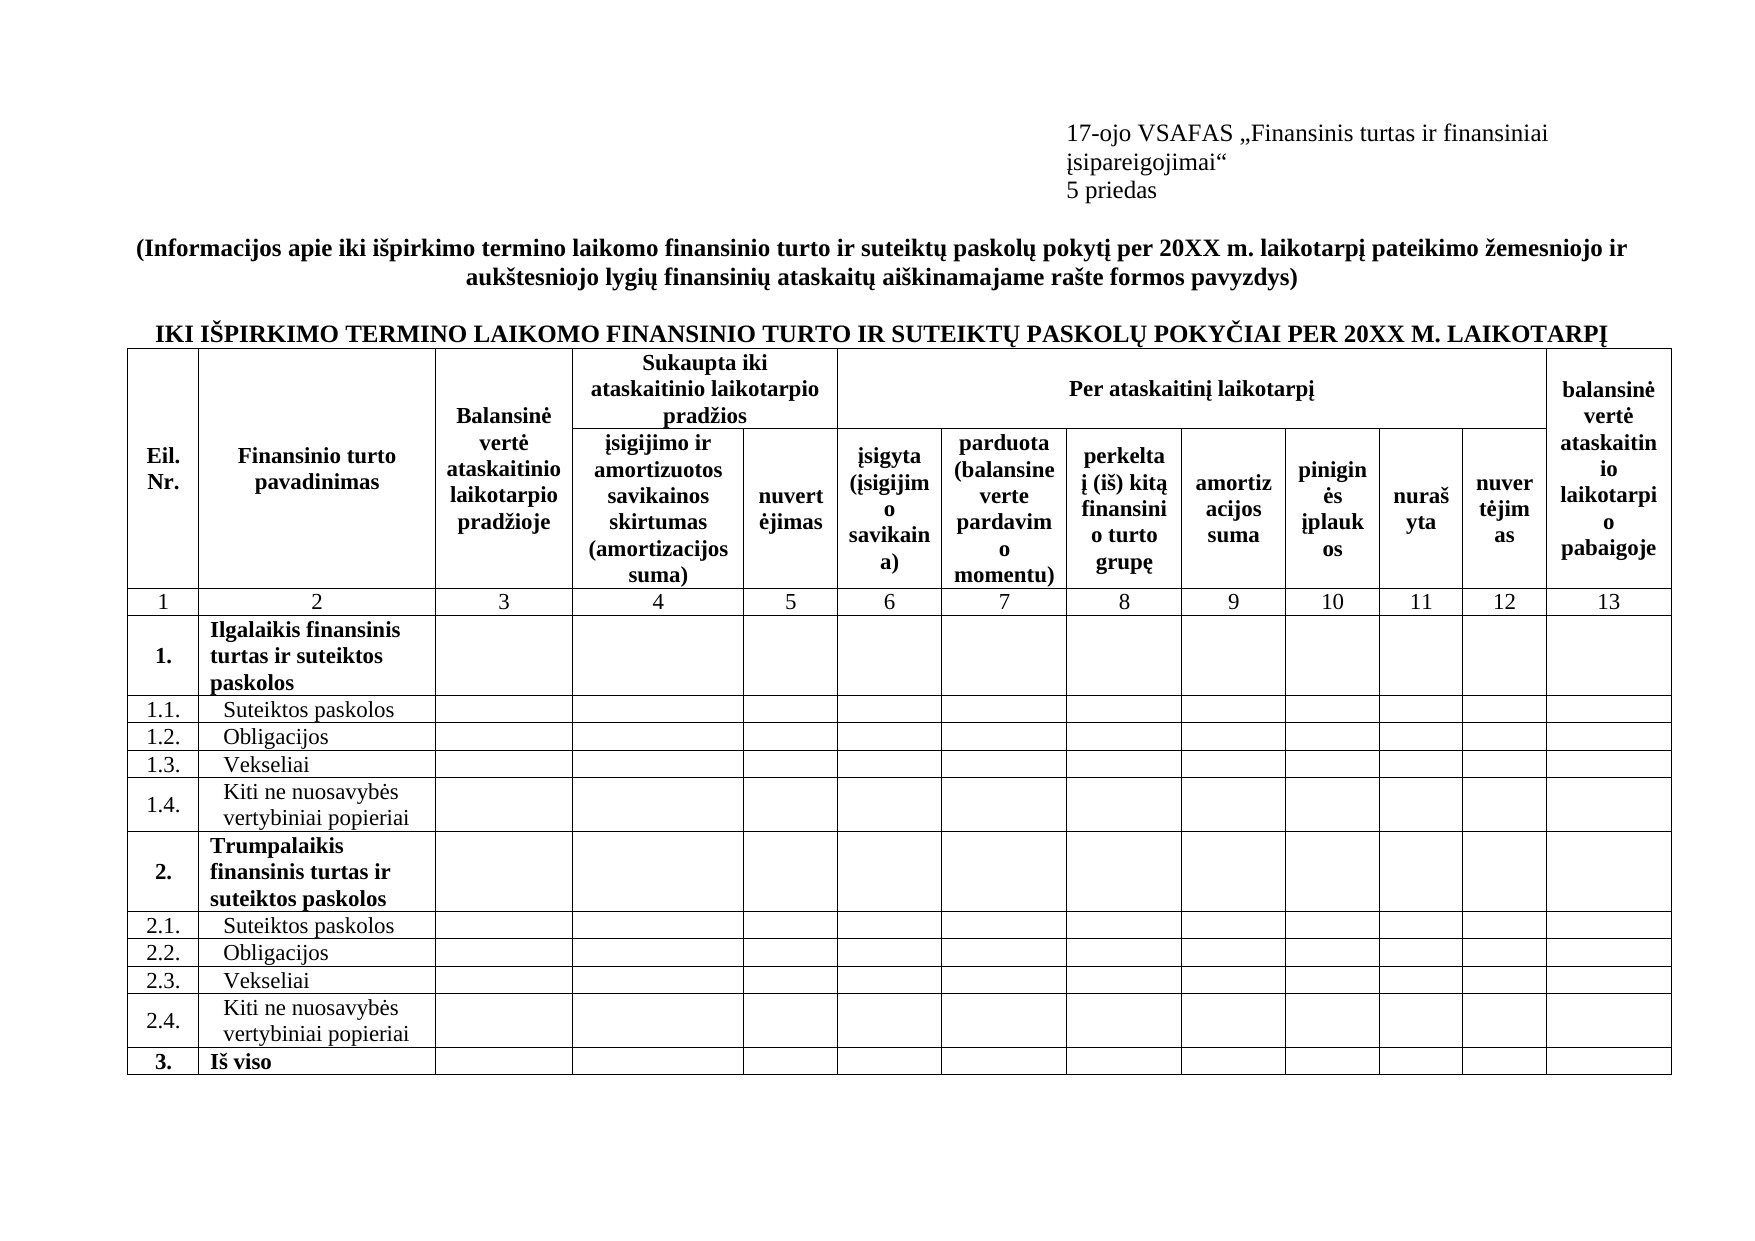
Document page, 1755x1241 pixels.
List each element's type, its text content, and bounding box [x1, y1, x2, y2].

table_cell [942, 616, 1066, 695]
table_cell [573, 994, 743, 1047]
table_cell [1286, 696, 1379, 722]
table_cell [436, 696, 572, 722]
table_cell [1286, 1048, 1379, 1074]
table_cell 2. [128, 832, 198, 911]
table_cell perkelta į (iš) kitą finansinio turto grupę [1067, 429, 1181, 587]
table_cell [1547, 994, 1671, 1047]
table_cell [942, 967, 1066, 993]
table_cell [436, 1048, 572, 1074]
table_cell [1547, 967, 1671, 993]
table_cell [1182, 696, 1285, 722]
table_cell parduota (balansine verte pardavimo momentu) [942, 429, 1066, 587]
table_cell [1067, 723, 1181, 750]
table_cell [1182, 939, 1285, 966]
text IKI IŠPIRKIMO TERMINO LAIKOMO FINANSINIO TURTO IR SUTEIKTŲ PASKOLŲ POKYČIAI PER 20XX M. LAIKOTARPĮ [128, 319, 1636, 348]
table_cell [1380, 616, 1462, 695]
table_cell Kiti ne nuosavybės vertybiniai popieriai [199, 778, 435, 831]
table_cell [1182, 912, 1285, 938]
table_cell 1.2. [128, 723, 198, 750]
table_cell [1547, 832, 1671, 911]
table_cell [1463, 939, 1546, 966]
table_cell [942, 832, 1066, 911]
table_cell [1067, 967, 1181, 993]
table_cell [1547, 696, 1671, 722]
table_cell [838, 912, 941, 938]
table_cell [942, 994, 1066, 1047]
table_cell 5 [744, 589, 837, 615]
table_cell [1547, 723, 1671, 750]
table_cell 7 [942, 589, 1066, 615]
table_cell [744, 939, 837, 966]
table_cell [1463, 994, 1546, 1047]
table_cell Trumpalaikis finansinis turtas ir suteiktos paskolos [199, 832, 435, 911]
table_cell [1182, 751, 1285, 777]
table_cell [1547, 751, 1671, 777]
table_cell [1380, 994, 1462, 1047]
table_cell [1067, 778, 1181, 831]
table_cell [744, 912, 837, 938]
table_cell [436, 912, 572, 938]
table_cell [942, 751, 1066, 777]
table_cell 3. [128, 1048, 198, 1074]
table_cell [1182, 1048, 1285, 1074]
table_cell Iš viso [199, 1048, 435, 1074]
text 5 priedas [1066, 176, 1636, 204]
table_cell [1380, 832, 1462, 911]
text 17-ojo VSAFAS „Finansinis turtas ir finansiniai įsipareigojimai“ [1066, 118, 1636, 176]
table_cell [1182, 778, 1285, 831]
table_cell [838, 832, 941, 911]
table_cell [436, 939, 572, 966]
table_cell 2.3. [128, 967, 198, 993]
table_cell [1463, 778, 1546, 831]
table_cell [1463, 696, 1546, 722]
table_cell [573, 939, 743, 966]
table_cell [942, 1048, 1066, 1074]
table_cell [1286, 967, 1379, 993]
table_cell [1463, 967, 1546, 993]
table_cell 2.4. [128, 994, 198, 1047]
table_cell [838, 778, 941, 831]
table_cell [838, 939, 941, 966]
table_cell [436, 751, 572, 777]
table_cell [1286, 994, 1379, 1047]
table_cell 8 [1067, 589, 1181, 615]
table_cell [1380, 912, 1462, 938]
table_cell [573, 751, 743, 777]
table_cell [436, 967, 572, 993]
table_cell [1547, 912, 1671, 938]
table_cell [436, 832, 572, 911]
table_cell [1286, 723, 1379, 750]
table_cell [838, 994, 941, 1047]
table_cell įsigijimo ir amortizuotos savikainos skirtumas (amortizacijos suma) [573, 429, 743, 587]
table_cell [942, 939, 1066, 966]
table_cell 11 [1380, 589, 1462, 615]
table_header balansinė vertė ataskaitinio laikotarpio pabaigoje [1547, 349, 1671, 587]
table_cell įsigyta (įsigijimo savikaina) [838, 429, 941, 587]
table_cell [942, 723, 1066, 750]
table_cell [1286, 778, 1379, 831]
table_cell [1380, 939, 1462, 966]
table_cell [1286, 616, 1379, 695]
table_header Balansinė vertė ataskaitinio laikotarpio pradžioje [436, 349, 572, 587]
table_cell [942, 778, 1066, 831]
table_cell [838, 696, 941, 722]
table_cell [744, 778, 837, 831]
table_header Finansinio turto pavadinimas [199, 349, 435, 587]
table_cell [1380, 967, 1462, 993]
table_cell [1380, 778, 1462, 831]
table_header Per ataskaitinį laikotarpį [838, 349, 1546, 428]
table_cell [1182, 994, 1285, 1047]
table_header Eil. Nr. [128, 349, 198, 587]
table_cell 12 [1463, 589, 1546, 615]
table_cell 13 [1547, 589, 1671, 615]
table_cell [573, 832, 743, 911]
table_cell [1547, 939, 1671, 966]
table_cell [1286, 832, 1379, 911]
table_cell amortizacijos suma [1182, 429, 1285, 587]
table_cell [838, 751, 941, 777]
table_cell [1380, 723, 1462, 750]
table_cell 1.3. [128, 751, 198, 777]
table_cell [1463, 1048, 1546, 1074]
table_cell Vekseliai [199, 967, 435, 993]
table_cell [1380, 696, 1462, 722]
table_cell 6 [838, 589, 941, 615]
table_cell [436, 616, 572, 695]
table_cell [744, 616, 837, 695]
table_cell 3 [436, 589, 572, 615]
table_cell [1547, 778, 1671, 831]
table_cell Suteiktos paskolos [199, 696, 435, 722]
table_cell [1067, 1048, 1181, 1074]
table_cell [1380, 751, 1462, 777]
table_cell [838, 1048, 941, 1074]
table_cell [1463, 832, 1546, 911]
table_cell [1463, 912, 1546, 938]
table_cell [744, 751, 837, 777]
table_cell [1380, 1048, 1462, 1074]
table_cell [1182, 616, 1285, 695]
table_cell [942, 696, 1066, 722]
table_cell Obligacijos [199, 723, 435, 750]
table_cell [1067, 994, 1181, 1047]
table_cell [838, 967, 941, 993]
table_cell [1463, 616, 1546, 695]
table_cell [573, 967, 743, 993]
table_cell 10 [1286, 589, 1379, 615]
table_cell [744, 994, 837, 1047]
table_header Sukaupta iki ataskaitinio laikotarpio pradžios [573, 349, 837, 428]
table_cell [436, 778, 572, 831]
text (Informacijos apie iki išpirkimo termino laikomo finansinio turto ir suteiktų paskolų pokytį per 20XX m. laikotarpį pateikimo žemesniojo ir aukštesniojo lygių finansinių ataskaitų aiškinamajame rašte formos pavyzdys) [128, 233, 1636, 291]
table_cell [1547, 1048, 1671, 1074]
table_cell [744, 1048, 837, 1074]
table_cell Suteiktos paskolos [199, 912, 435, 938]
table_cell [436, 994, 572, 1047]
table_cell [744, 967, 837, 993]
table_cell 1. [128, 616, 198, 695]
table_cell [573, 723, 743, 750]
table_cell Obligacijos [199, 939, 435, 966]
table_cell [573, 1048, 743, 1074]
table_cell 2.1. [128, 912, 198, 938]
table_cell [744, 696, 837, 722]
table_cell [1463, 751, 1546, 777]
table_cell [436, 723, 572, 750]
table_cell 1.1. [128, 696, 198, 722]
table_cell [1067, 912, 1181, 938]
table_cell Vekseliai [199, 751, 435, 777]
table_cell [1067, 616, 1181, 695]
table_cell nuvertėjimas [1463, 429, 1546, 587]
table_cell Ilgalaikis finansinis turtas ir suteiktos paskolos [199, 616, 435, 695]
table_cell [744, 723, 837, 750]
table_cell [1463, 723, 1546, 750]
table_cell [1182, 723, 1285, 750]
table_cell [1182, 832, 1285, 911]
table_cell [838, 616, 941, 695]
table_cell [1286, 912, 1379, 938]
table_cell [1067, 696, 1181, 722]
table_cell [1286, 751, 1379, 777]
table_cell [573, 696, 743, 722]
table_cell [744, 832, 837, 911]
table_cell [1547, 616, 1671, 695]
table_cell nuvertėjimas [744, 429, 837, 587]
table_cell 2 [199, 589, 435, 615]
table_cell [1067, 939, 1181, 966]
table_cell [1182, 967, 1285, 993]
table_cell [942, 912, 1066, 938]
table_cell 9 [1182, 589, 1285, 615]
table_cell [838, 723, 941, 750]
table_cell [573, 616, 743, 695]
table_cell [1067, 751, 1181, 777]
table_cell 2.2. [128, 939, 198, 966]
table_cell 1.4. [128, 778, 198, 831]
table_cell piniginės įplaukos [1286, 429, 1379, 587]
table_cell [573, 778, 743, 831]
table_cell nurašyta [1380, 429, 1462, 587]
table_cell Kiti ne nuosavybės vertybiniai popieriai [199, 994, 435, 1047]
table_cell [573, 912, 743, 938]
table_cell [1286, 939, 1379, 966]
table_cell 1 [128, 589, 198, 615]
table_cell [1067, 832, 1181, 911]
table_cell 4 [573, 589, 743, 615]
